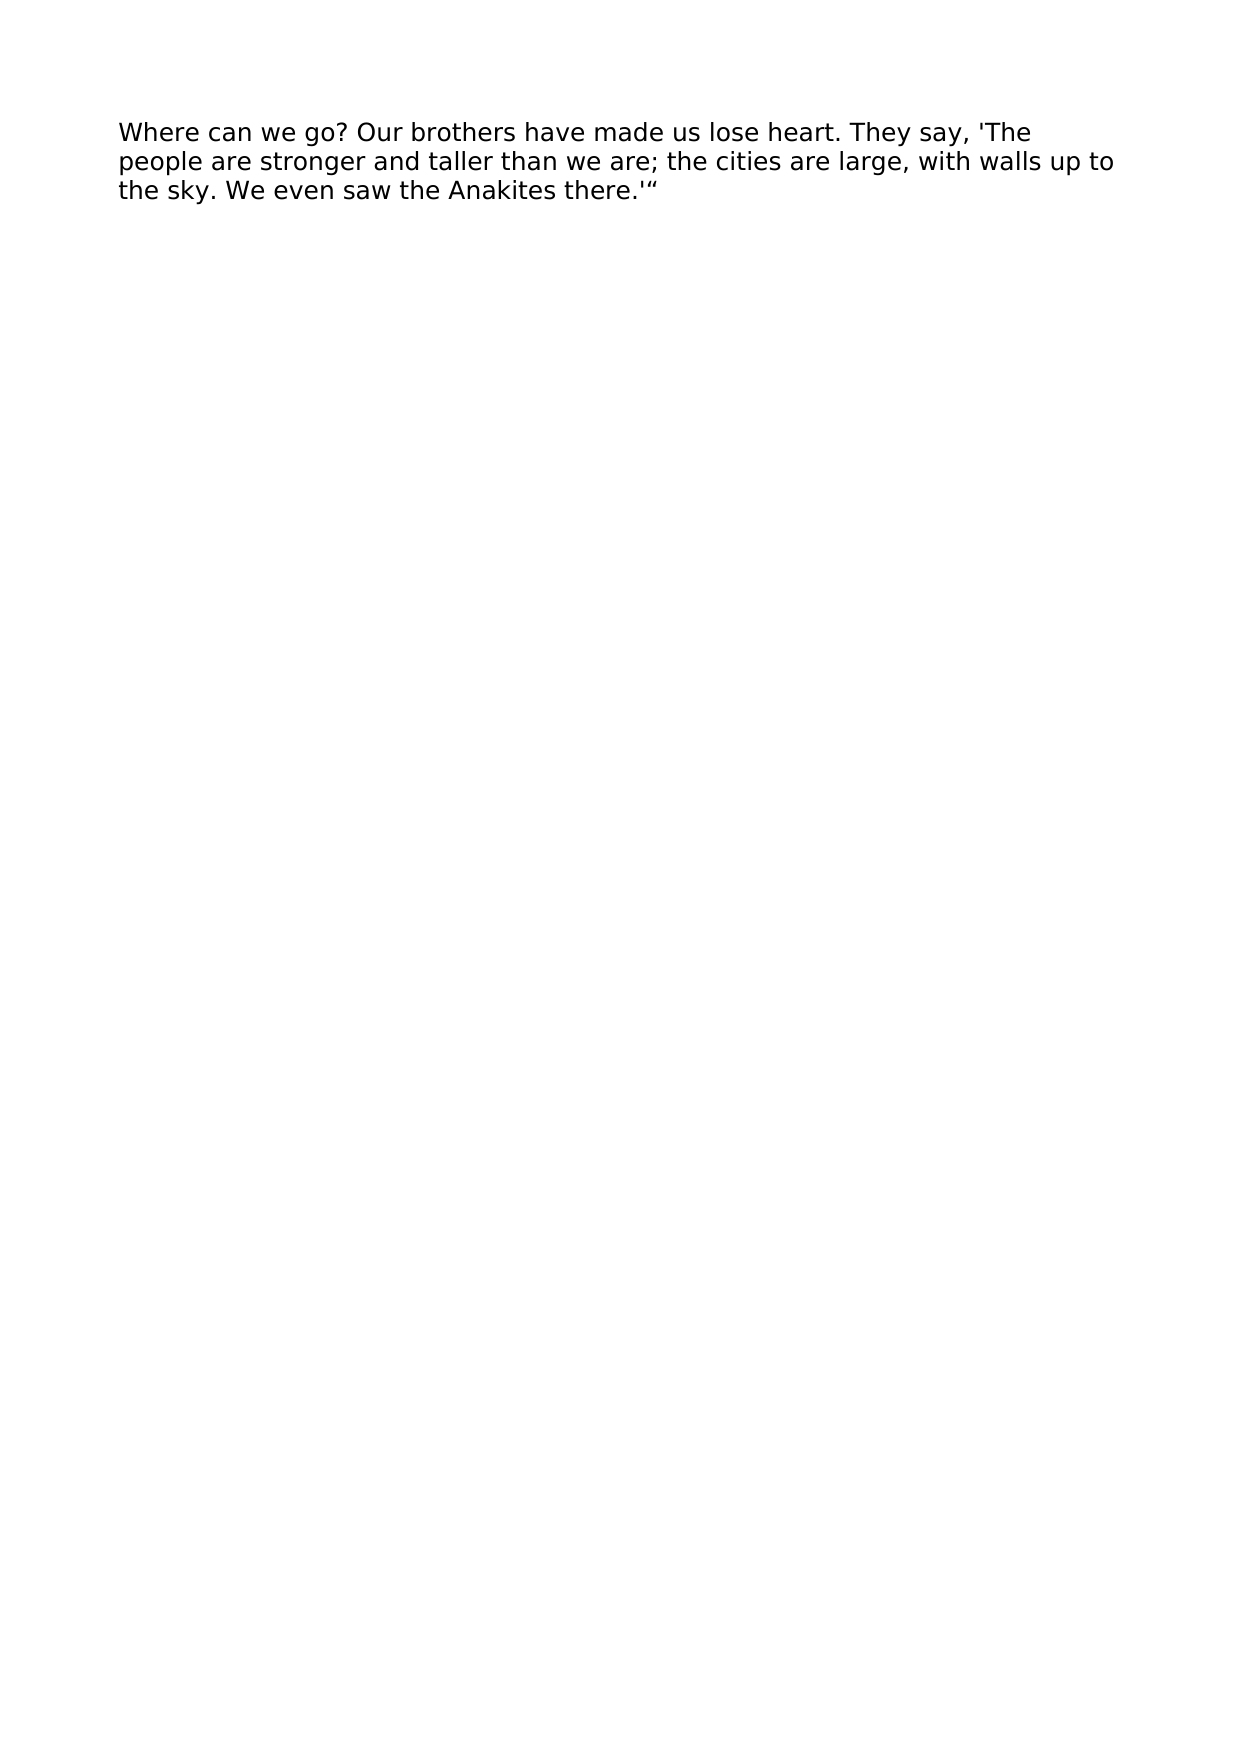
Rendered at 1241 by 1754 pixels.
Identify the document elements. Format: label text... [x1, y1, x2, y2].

text Where can we go? Our brothers have made us lose heart. They say, 'The people are stronger and taller than we are; the cities are large, with walls up to the sky. We even saw the Anakites there.'“ [118, 118, 1122, 206]
